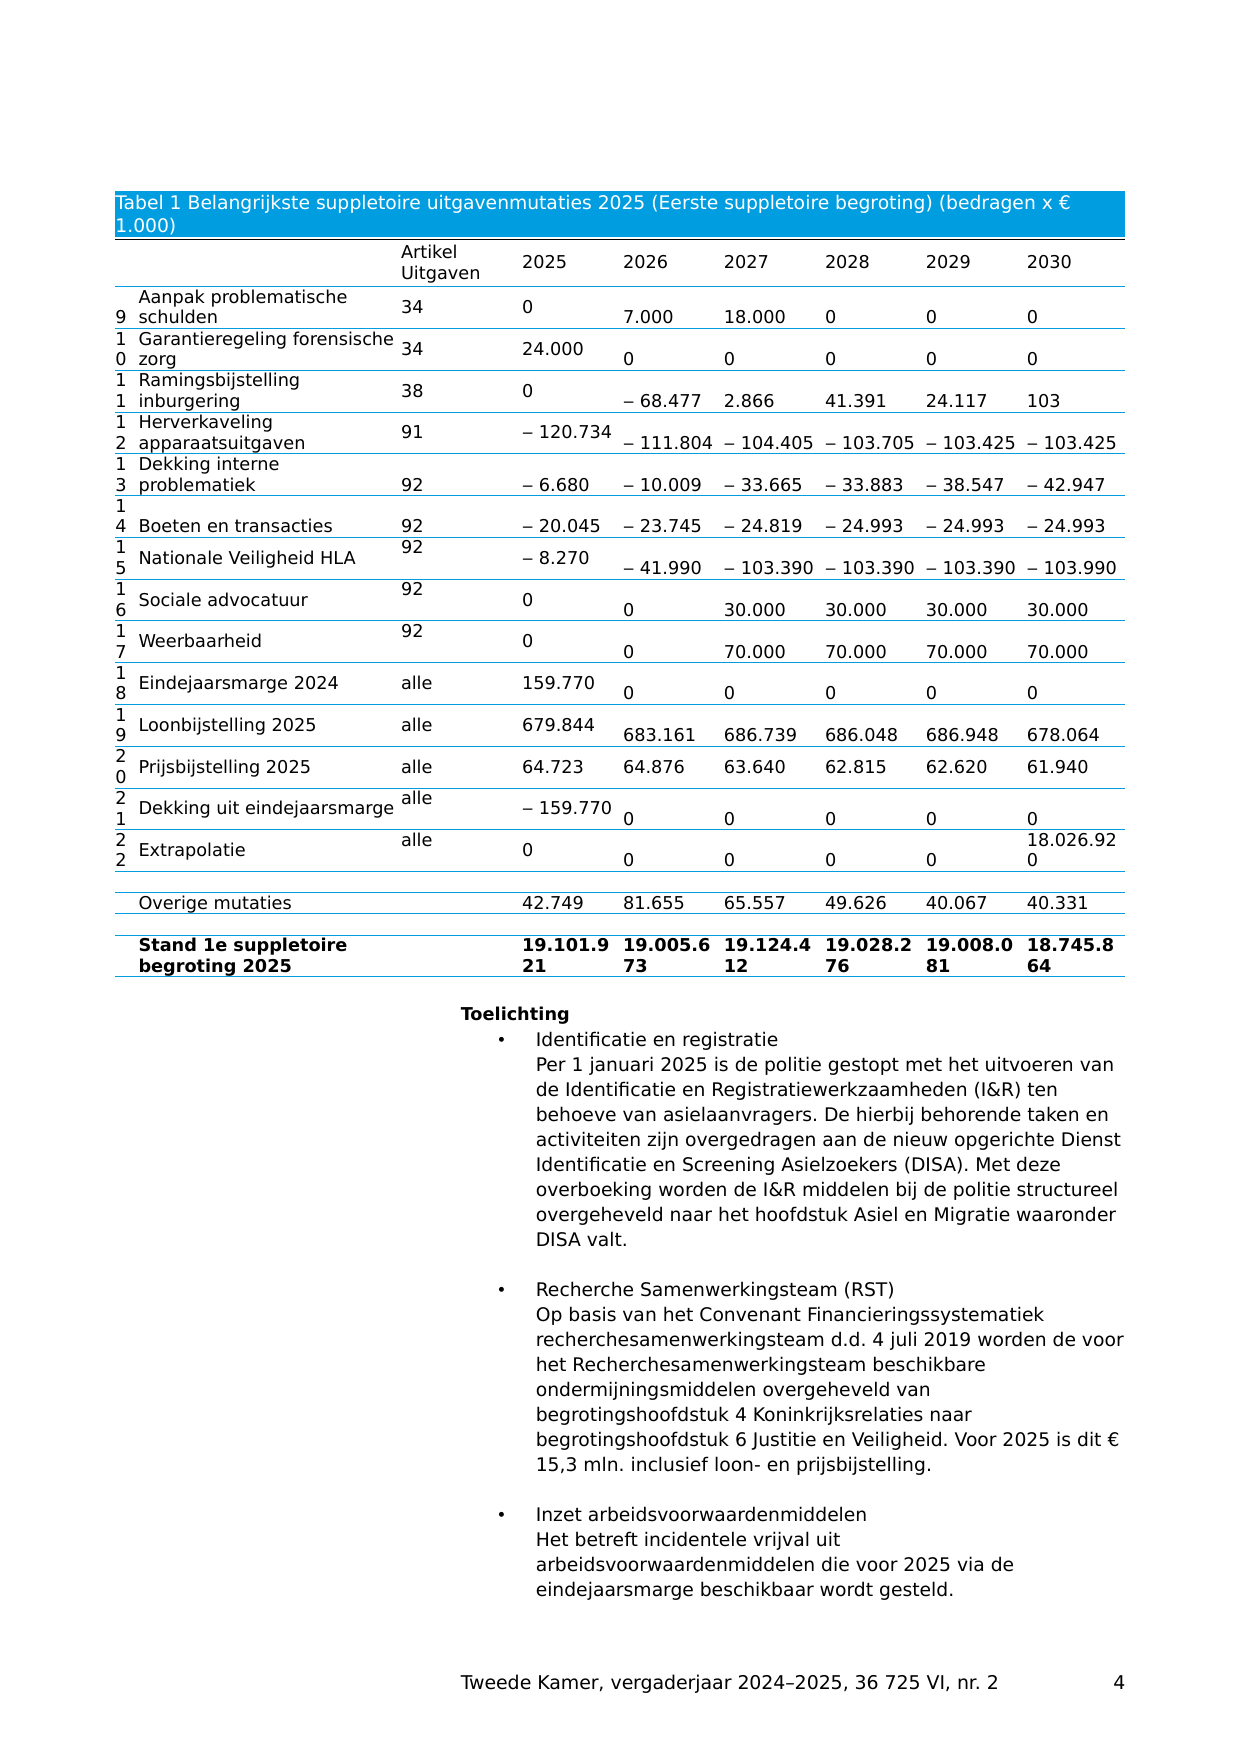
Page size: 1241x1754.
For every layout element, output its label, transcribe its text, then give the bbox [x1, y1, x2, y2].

table_cell [115, 936, 135, 976]
table_cell [721, 872, 822, 892]
table_cell 12 [115, 413, 135, 453]
table_cell 24.000 [519, 329, 620, 370]
table_cell 18.026.920 [1024, 830, 1125, 871]
table_cell 38 [398, 371, 519, 412]
list Per 1 januari 2025 is de politie gestopt met het uitvoeren van de Identificatie en Registratiewerkzaamheden (I&R) ten behoeve van asielaanvragers. De hierbij behorende taken en activiteiten zijn overgedragen aan de nieuw opgerichte Dienst Identificatie en Screening Asielzoekers (DISA). Met deze overboeking worden de I&R middelen bij de politie structureel overgeheveld naar het hoofdstuk Asiel en Migratie waaronder DISA valt. [498, 1052, 1125, 1277]
table_cell ‒ 33.665 [721, 454, 822, 495]
table_cell alle [398, 663, 519, 704]
table_cell [1024, 914, 1125, 934]
table_cell 18.745.864 [1024, 936, 1125, 976]
table_cell Garantieregeling forensische zorg [135, 329, 398, 370]
table_cell 19 [115, 705, 135, 746]
table_cell ‒ 6.680 [519, 454, 620, 495]
list Identificatie en registratie [498, 1027, 1125, 1052]
table_cell [519, 914, 620, 934]
table_cell Prijsbijstelling 2025 [135, 747, 398, 787]
list Het betreft incidentele vrijval uit arbeidsvoorwaardenmiddelen die voor 2025 via de eindejaarsmarge beschikbaar wordt gesteld. [498, 1527, 1125, 1627]
table_cell 24.117 [923, 371, 1024, 412]
table_cell 0 [923, 329, 1024, 370]
table_cell [923, 872, 1024, 892]
table_cell 0 [721, 789, 822, 829]
list Recherche Samenwerkingsteam (RST) [498, 1277, 1125, 1302]
table_cell 18.000 [721, 287, 822, 328]
table_cell Eindejaarsmarge 2024 [135, 663, 398, 704]
table_cell 11 [115, 371, 135, 412]
table_cell 0 [620, 830, 721, 871]
table_cell 91 [398, 413, 519, 453]
table_cell 0 [620, 621, 721, 662]
table_cell 34 [398, 329, 519, 370]
table_cell ‒ 24.993 [1024, 496, 1125, 537]
table_cell 70.000 [721, 621, 822, 662]
table_cell 0 [721, 329, 822, 370]
table_cell [822, 914, 923, 934]
table_cell 81.655 [620, 893, 721, 913]
table_cell Sociale advocatuur [135, 580, 398, 620]
list Op basis van het Convenant Financieringssystematiek recherchesamenwerkingsteam d.d. 4 juli 2019 worden de voor het Recherchesamenwerkingsteam beschikbare ondermĳningsmiddelen overgeheveld van begrotingshoofdstuk 4 Koninkrĳksrelaties naar begrotingshoofdstuk 6 Justitie en Veiligheid. Voor 2025 is dit € 15,3 mln. inclusief loon- en prijsbijstelling. [498, 1302, 1125, 1502]
table_cell 686.739 [721, 705, 822, 746]
table_cell [923, 914, 1024, 934]
table_cell 2.866 [721, 371, 822, 412]
table_cell ‒ 33.883 [822, 454, 923, 495]
table_cell 678.064 [1024, 705, 1125, 746]
table_cell Nationale Veiligheid HLA [135, 538, 398, 579]
table_cell [115, 240, 135, 286]
table_cell 0 [923, 830, 1024, 871]
table_cell ‒ 20.045 [519, 496, 620, 537]
table_cell alle [398, 747, 519, 787]
table_cell [115, 914, 135, 934]
table_cell Stand 1e suppletoire begroting 2025 [135, 936, 398, 976]
table_cell 0 [1024, 663, 1125, 704]
table_cell 63.640 [721, 747, 822, 787]
table_cell 20 [115, 747, 135, 787]
table_cell [519, 872, 620, 892]
table_cell 62.620 [923, 747, 1024, 787]
table_cell 0 [620, 580, 721, 620]
table_cell 0 [519, 621, 620, 662]
table_cell ‒ 68.477 [620, 371, 721, 412]
table_cell 2027 [721, 240, 822, 286]
table_cell 61.940 [1024, 747, 1125, 787]
table_cell alle [398, 830, 519, 871]
table_cell 30.000 [1024, 580, 1125, 620]
table_cell 30.000 [923, 580, 1024, 620]
table_cell 2029 [923, 240, 1024, 286]
table_cell ‒ 104.405 [721, 413, 822, 453]
table_cell ‒ 103.705 [822, 413, 923, 453]
table_cell 2030 [1024, 240, 1125, 286]
table_cell ‒ 24.819 [721, 496, 822, 537]
table_cell 19.005.673 [620, 936, 721, 976]
table_cell Boeten en transacties [135, 496, 398, 537]
table_cell 0 [620, 789, 721, 829]
table_cell Artikel Uitgaven [398, 240, 519, 286]
table_cell 10 [115, 329, 135, 370]
table_cell 16 [115, 580, 135, 620]
table_cell ‒ 24.993 [923, 496, 1024, 537]
table_cell 41.391 [822, 371, 923, 412]
table_cell 19.008.081 [923, 936, 1024, 976]
table_cell 683.161 [620, 705, 721, 746]
table_cell 0 [721, 830, 822, 871]
table_cell 22 [115, 830, 135, 871]
table_cell 21 [115, 789, 135, 829]
table_cell 0 [721, 663, 822, 704]
table_cell 64.876 [620, 747, 721, 787]
table_cell [135, 914, 398, 934]
table_cell 40.331 [1024, 893, 1125, 913]
table_cell Aanpak problematische schulden [135, 287, 398, 328]
table_cell Dekking interne problematiek [135, 454, 398, 495]
table_cell 2028 [822, 240, 923, 286]
table_cell 0 [519, 580, 620, 620]
table_cell 0 [923, 663, 1024, 704]
table_cell ‒ 103.390 [721, 538, 822, 579]
table_cell 13 [115, 454, 135, 495]
table_cell 686.948 [923, 705, 1024, 746]
table_cell 19.124.412 [721, 936, 822, 976]
table_cell 19.101.921 [519, 936, 620, 976]
list Inzet arbeidsvoorwaardenmiddelen [498, 1502, 1125, 1527]
table_cell 30.000 [822, 580, 923, 620]
table_cell 92 [398, 580, 519, 620]
table_cell [398, 872, 519, 892]
table_cell 70.000 [923, 621, 1024, 662]
table_cell ‒ 10.009 [620, 454, 721, 495]
table_cell [398, 914, 519, 934]
table_cell alle [398, 789, 519, 829]
table_cell [721, 914, 822, 934]
table_cell 0 [519, 830, 620, 871]
table_cell 9 [115, 287, 135, 328]
table_cell 34 [398, 287, 519, 328]
table_cell 70.000 [822, 621, 923, 662]
table_cell 92 [398, 538, 519, 579]
table_cell ‒ 103.390 [822, 538, 923, 579]
table_cell Extrapolatie [135, 830, 398, 871]
table_cell 159.770 [519, 663, 620, 704]
table_cell [115, 872, 135, 892]
table_cell ‒ 42.947 [1024, 454, 1125, 495]
table_cell Ramingsbijstelling inburgering [135, 371, 398, 412]
table_cell 0 [620, 329, 721, 370]
table_cell 0 [1024, 329, 1125, 370]
table_cell [398, 893, 519, 913]
table_cell [135, 240, 398, 286]
table_cell ‒ 41.990 [620, 538, 721, 579]
table_cell Overige mutaties [135, 893, 398, 913]
table_cell Herverkaveling apparaatsuitgaven [135, 413, 398, 453]
table_cell 70.000 [1024, 621, 1125, 662]
table_cell 2025 [519, 240, 620, 286]
table_cell 7.000 [620, 287, 721, 328]
table_cell [620, 914, 721, 934]
table_cell 92 [398, 454, 519, 495]
table_cell [135, 872, 398, 892]
table_cell alle [398, 705, 519, 746]
table_cell 0 [923, 789, 1024, 829]
table_cell 0 [822, 287, 923, 328]
table_cell 62.815 [822, 747, 923, 787]
table_cell ‒ 159.770 [519, 789, 620, 829]
table_cell 0 [822, 830, 923, 871]
table_cell 65.557 [721, 893, 822, 913]
table_cell ‒ 8.270 [519, 538, 620, 579]
table_cell ‒ 120.734 [519, 413, 620, 453]
table_cell [1024, 872, 1125, 892]
table_cell 49.626 [822, 893, 923, 913]
table_cell [398, 936, 519, 976]
table_cell ‒ 103.990 [1024, 538, 1125, 579]
table_cell 15 [115, 538, 135, 579]
table_cell [822, 872, 923, 892]
table_cell ‒ 23.745 [620, 496, 721, 537]
table_cell Dekking uit eindejaarsmarge [135, 789, 398, 829]
table_cell 17 [115, 621, 135, 662]
table_cell ‒ 103.425 [1024, 413, 1125, 453]
table_cell 686.048 [822, 705, 923, 746]
table_cell ‒ 24.993 [822, 496, 923, 537]
table_cell 92 [398, 621, 519, 662]
table_cell 2026 [620, 240, 721, 286]
table_cell ‒ 103.390 [923, 538, 1024, 579]
table_cell 40.067 [923, 893, 1024, 913]
table_cell 18 [115, 663, 135, 704]
table_cell 30.000 [721, 580, 822, 620]
table_cell 0 [822, 789, 923, 829]
table_cell ‒ 103.425 [923, 413, 1024, 453]
table_cell 0 [1024, 287, 1125, 328]
table_cell 0 [519, 371, 620, 412]
table_cell [115, 893, 135, 913]
table_cell 14 [115, 496, 135, 537]
table_cell 0 [1024, 789, 1125, 829]
table_cell 0 [620, 663, 721, 704]
table_cell 679.844 [519, 705, 620, 746]
table_cell 19.028.276 [822, 936, 923, 976]
table_cell 0 [822, 329, 923, 370]
table_cell 64.723 [519, 747, 620, 787]
table_cell 0 [923, 287, 1024, 328]
table_cell 0 [519, 287, 620, 328]
table_cell 0 [822, 663, 923, 704]
table_cell Loonbijstelling 2025 [135, 705, 398, 746]
table_cell Weerbaarheid [135, 621, 398, 662]
table_cell [620, 872, 721, 892]
table_cell 92 [398, 496, 519, 537]
table_cell 103 [1024, 371, 1125, 412]
text Toelichting [461, 1002, 1125, 1025]
table_cell ‒ 38.547 [923, 454, 1024, 495]
table_cell 42.749 [519, 893, 620, 913]
table_cell ‒ 111.804 [620, 413, 721, 453]
